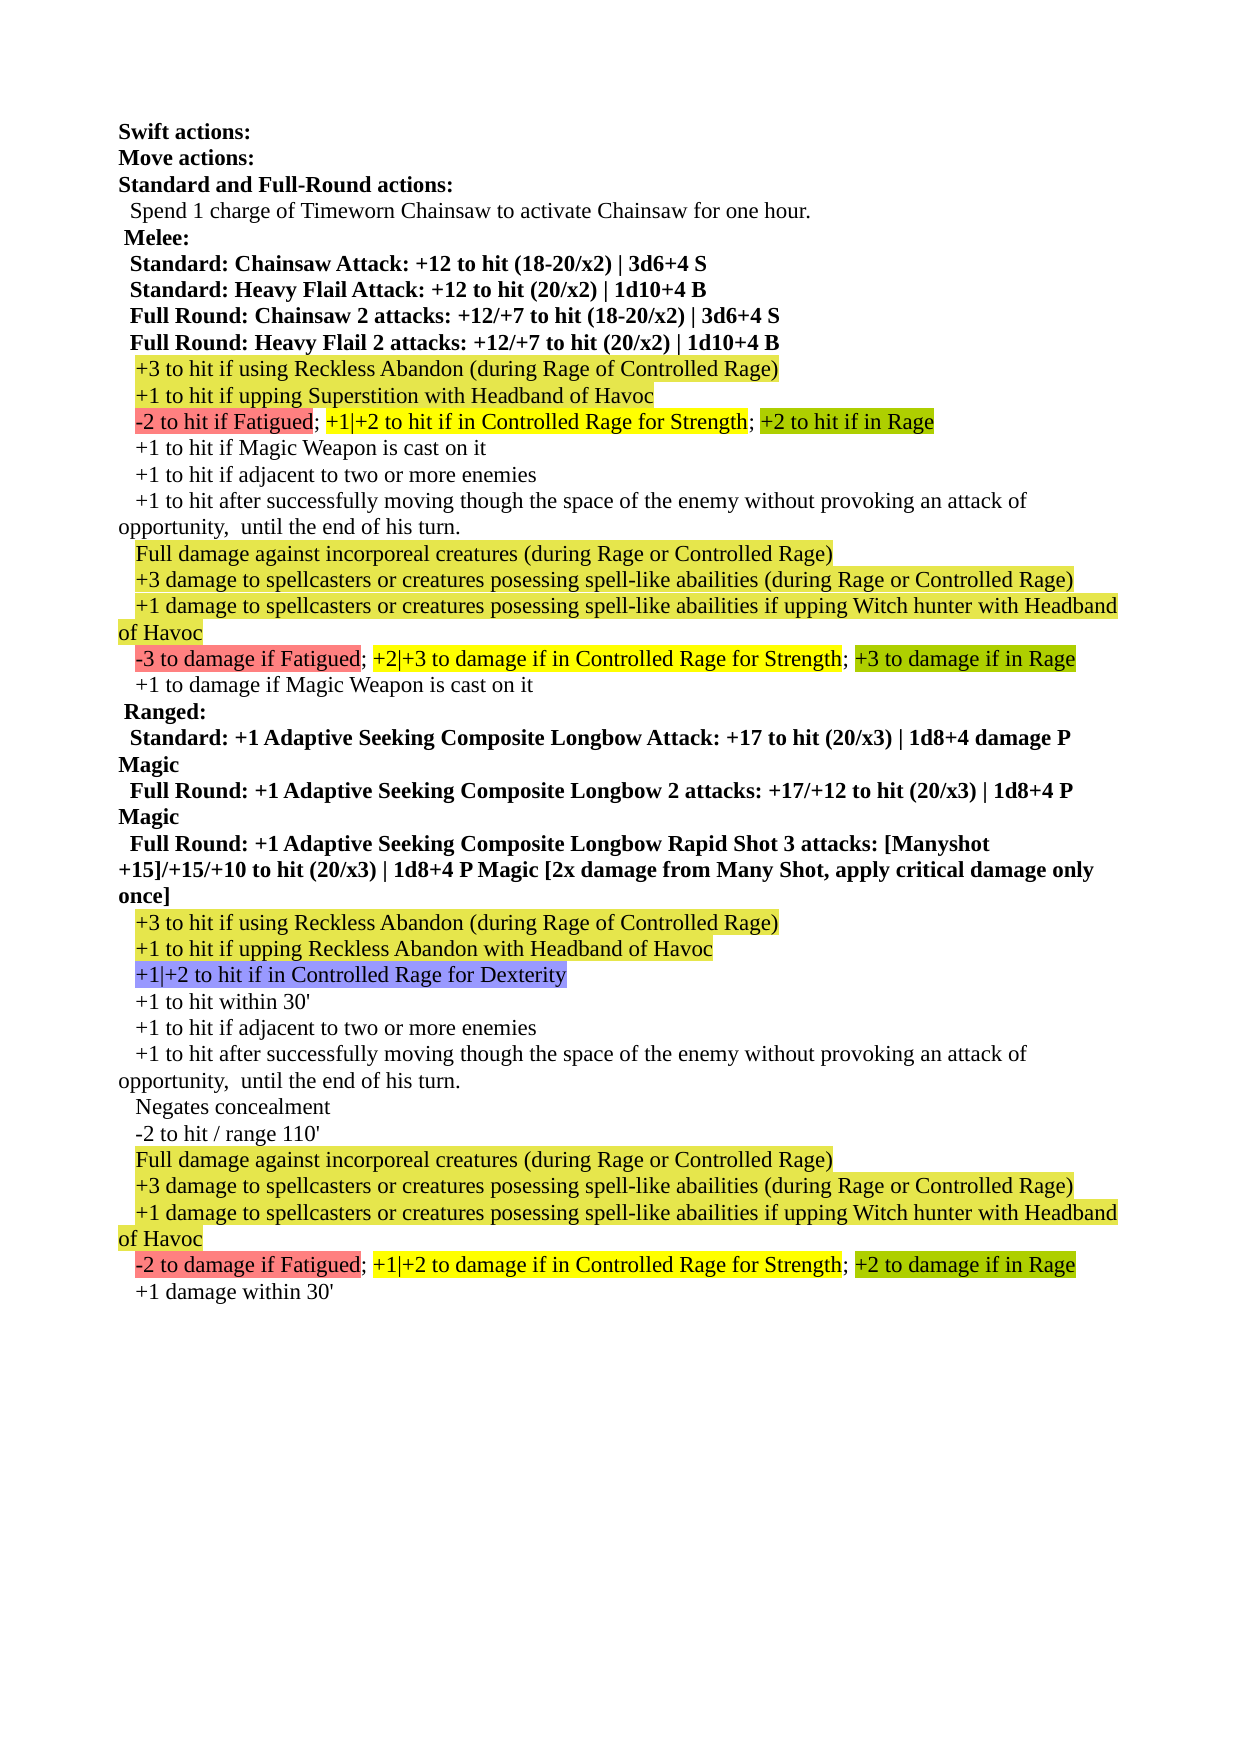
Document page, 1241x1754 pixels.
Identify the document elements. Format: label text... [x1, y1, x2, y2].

text Full Round: Chainsaw 2 attacks: +12/+7 to hit (18-20/x2) | 3d6+4 S [118, 303, 1122, 329]
text +1 to hit after successfully moving though the space of the enemy without provoking an attack of opportunity, until the end of his turn. [118, 1041, 1122, 1093]
text +3 to hit if using Reckless Abandon (during Rage of Controlled Rage) [118, 355, 1122, 382]
text Full Round: +1 Adaptive Seeking Composite Longbow Rapid Shot 3 attacks: [Manyshot +15]/+15/+10 to hit (20/x3) | 1d8+4 P Magic [2x damage from Many Shot, apply critical damage only once] [118, 830, 1122, 909]
text Standard: Chainsaw Attack: +12 to hit (18-20/x2) | 3d6+4 S [118, 250, 1122, 276]
text +1 to hit if upping Reckless Abandon with Headband of Havoc [118, 935, 1122, 961]
text Full Round: Heavy Flail 2 attacks: +12/+7 to hit (20/x2) | 1d10+4 B [118, 329, 1122, 355]
text +1 damage to spellcasters or creatures posessing spell-like abailities if upping Witch hunter with Headband of Havoc -2 to damage if Fatigued; +1|+2 to damage if in Controlled Rage for Strength; +2 to damage if in Rage [118, 1199, 1122, 1278]
text Negates concealment [118, 1093, 1122, 1119]
text Move actions: [118, 144, 1122, 171]
text +1 damage within 30' [118, 1278, 1122, 1304]
text +3 damage to spellcasters or creatures posessing spell-like abailities (during Rage or Controlled Rage) [118, 566, 1122, 592]
text Standard: Heavy Flail Attack: +12 to hit (20/x2) | 1d10+4 B [118, 276, 1122, 303]
text +1 to hit if Magic Weapon is cast on it [118, 434, 1122, 461]
text +1 to hit within 30' +1 to hit if adjacent to two or more enemies [118, 988, 1122, 1041]
text +1 to hit if upping Superstition with Headband of Havoc [118, 382, 1122, 408]
text +1 to damage if Magic Weapon is cast on it [118, 672, 1122, 698]
text +3 to hit if using Reckless Abandon (during Rage of Controlled Rage) [118, 909, 1122, 935]
text Ranged: [118, 698, 1122, 724]
text -2 to hit if Fatigued; +1|+2 to hit if in Controlled Rage for Strength; +2 to hit if in Rage [118, 408, 1122, 434]
text -2 to hit / range 110' Full damage against incorporeal creatures (during Rage or Controlled Rage) [118, 1119, 1122, 1172]
text +1 to hit after successfully moving though the space of the enemy without provoking an attack of opportunity, until the end of his turn. Full damage against incorporeal creatures (during Rage or Controlled Rage) [118, 487, 1122, 566]
text Swift actions: [118, 118, 1122, 144]
text Spend 1 charge of Timeworn Chainsaw to activate Chainsaw for one hour. Melee: [118, 197, 1122, 250]
text Standard and Full-Round actions: [118, 171, 1122, 197]
text +1|+2 to hit if in Controlled Rage for Dexterity [118, 961, 1122, 988]
text Full Round: +1 Adaptive Seeking Composite Longbow 2 attacks: +17/+12 to hit (20/x3) | 1d8+4 P Magic [118, 777, 1122, 830]
text -3 to damage if Fatigued; +2|+3 to damage if in Controlled Rage for Strength; +3 to damage if in Rage [118, 645, 1122, 672]
text +1 to hit if adjacent to two or more enemies [118, 461, 1122, 487]
text +3 damage to spellcasters or creatures posessing spell-like abailities (during Rage or Controlled Rage) [118, 1172, 1122, 1199]
text Standard: +1 Adaptive Seeking Composite Longbow Attack: +17 to hit (20/x3) | 1d8+4 damage P Magic [118, 724, 1122, 777]
text +1 damage to spellcasters or creatures posessing spell-like abailities if upping Witch hunter with Headband of Havoc [118, 592, 1122, 645]
